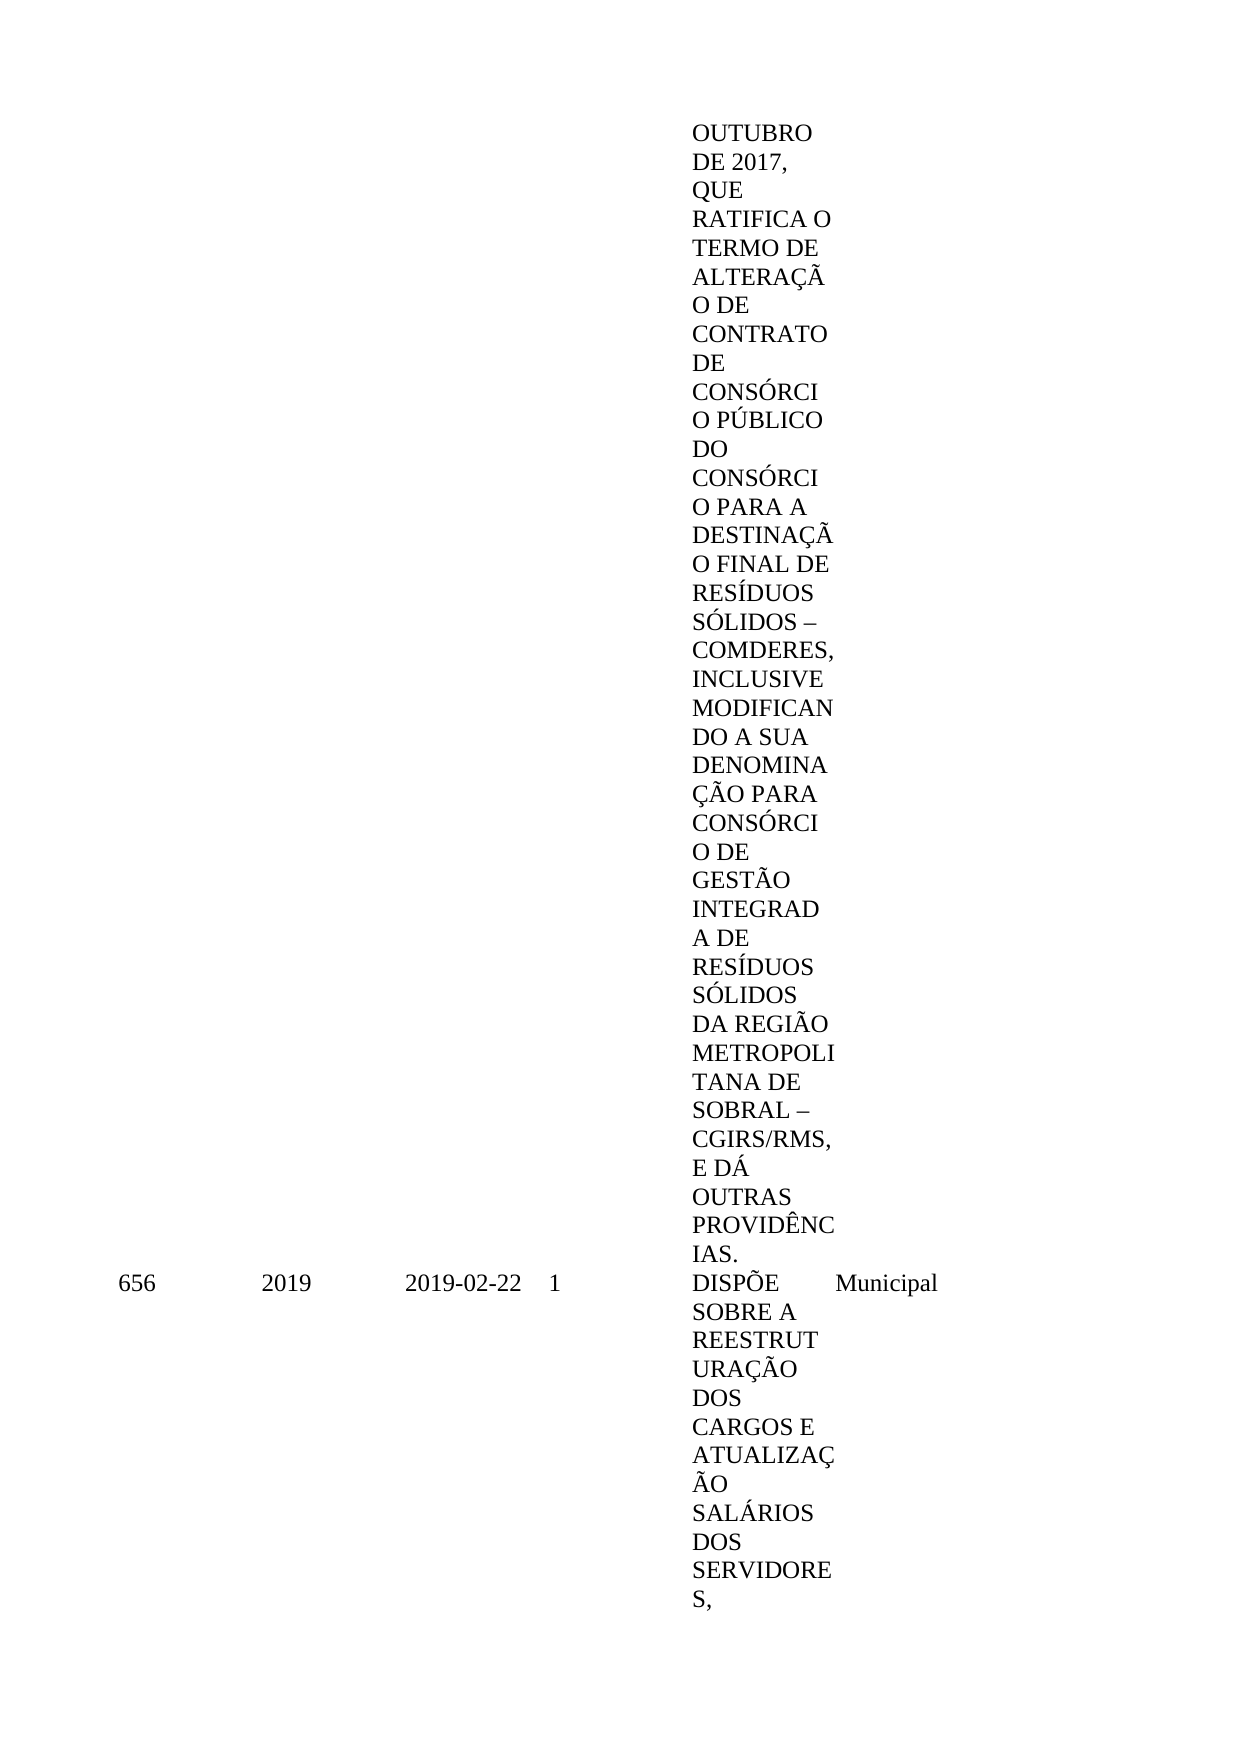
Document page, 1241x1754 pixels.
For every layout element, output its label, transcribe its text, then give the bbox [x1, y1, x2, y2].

table_cell [835, 118, 979, 1268]
table_cell [979, 1268, 1122, 1613]
table_cell [261, 118, 405, 1268]
table_cell [548, 118, 692, 1268]
table_cell 1 [548, 1268, 692, 1613]
table_cell 656 [118, 1268, 261, 1613]
table_cell [979, 118, 1122, 1268]
table_cell DISPÕE SOBRE A REESTRUTURAÇÃO DOS CARGOS E ATUALIZAÇÃO SALÁRIOS DOS SERVIDORES, [692, 1268, 835, 1613]
table_cell OUTUBRO DE 2017, QUE RATIFICA O TERMO DE ALTERAÇÃO DE CONTRATO DE CONSÓRCIO PÚBLICO DO CONSÓRCIO PARA A DESTINAÇÃO FINAL DE RESÍDUOS SÓLIDOS – COMDERES, INCLUSIVE MODIFICANDO A SUA DENOMINAÇÃO PARA CONSÓRCIO DE GESTÃO INTEGRADA DE RESÍDUOS SÓLIDOS DA REGIÃO METROPOLITANA DE SOBRAL – CGIRS/RMS, E DÁ OUTRAS PROVIDÊNCIAS. [692, 118, 835, 1268]
table_cell [405, 118, 548, 1268]
table_cell 2019 [261, 1268, 405, 1613]
table_cell Municipal [835, 1268, 979, 1613]
table_cell 2019-02-22 [405, 1268, 548, 1613]
table_cell [118, 118, 261, 1268]
